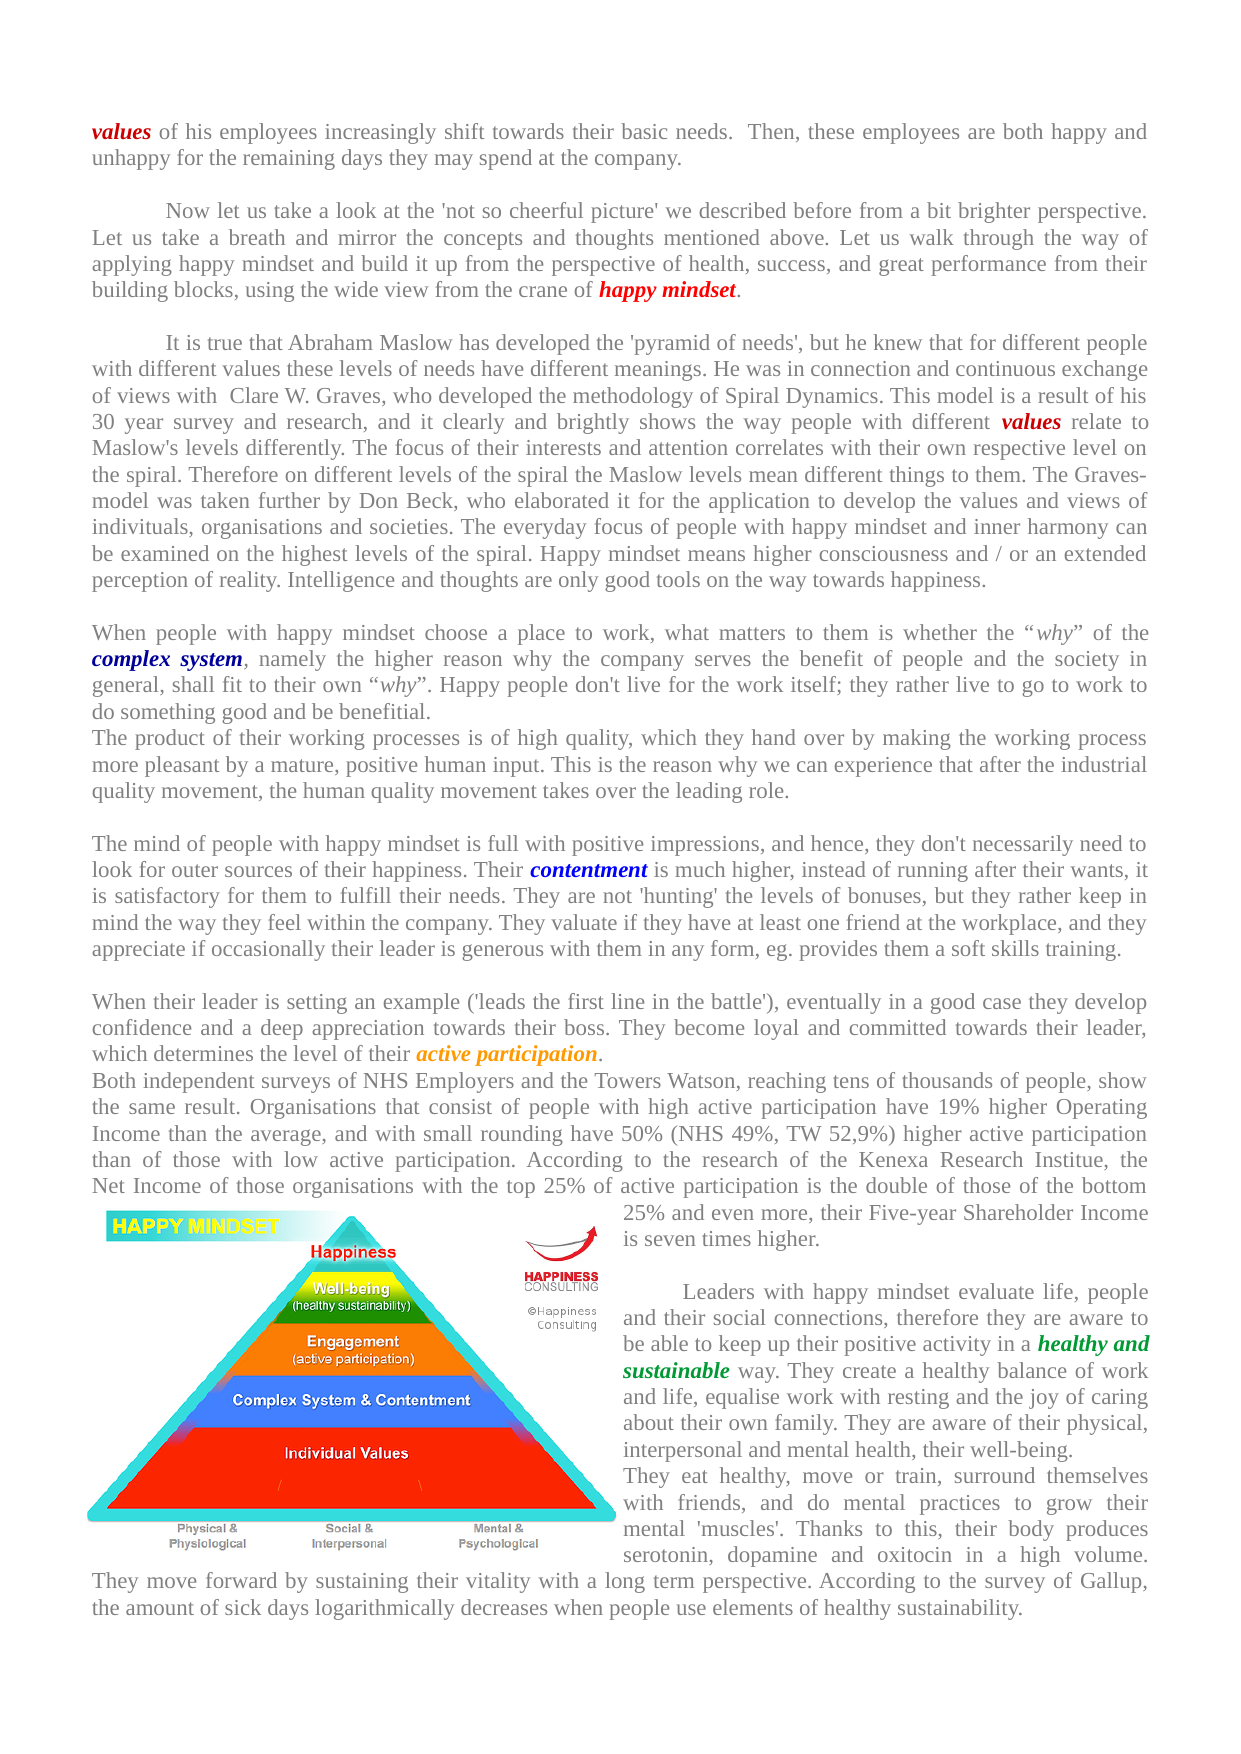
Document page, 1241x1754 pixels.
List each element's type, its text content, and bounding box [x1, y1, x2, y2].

text When people with happy mindset choose a place to work, what matters to them is whether the “why” of the complex system, namely the higher reason why the company serves the benefit of people and the society in general, shall fit to their own “why”. Happy people don't live for the work itself; they rather live to go to work to do something good and be benefitial. [92, 619, 1149, 724]
text The product of their working processes is of high quality, which they hand over by making the working process more pleasant by a mature, positive human input. This is the reason why we can experience that after the industrial quality movement, the human quality movement takes over the leading role. [92, 724, 1149, 803]
text Both independent surveys of NHS Employers and the Towers Watson, reaching tens of thousands of people, show the same result. Organisations that consist of people with high active participation have 19% higher Operating Income than the average, and with small rounding have 50% (NHS 49%, TW 52,9%) higher active participation than of those with low active participation. According to the research of the Kenexa Research Institue, the Net Income of those organisations with the top 25% of active participation is the double of those of the bottom 25% and even more, their Five-year Shareholder Income is seven times higher. [92, 1067, 1149, 1251]
text Now let us take a look at the 'not so cheerful picture' we described before from a bit brighter perspective. Let us take a breath and mirror the concepts and thoughts mentioned above. Let us walk through the way of applying happy mindset and build it up from the perspective of health, success, and great performance from their building blocks, using the wide view from the crane of happy mindset. [92, 197, 1149, 303]
text They eat healthy, move or train, surround themselves with friends, and do mental practices to grow their mental 'muscles'. Thanks to this, their body produces serotonin, dopamine and oxitocin in a high volume. They move forward by sustaining their vitality with a long term perspective. According to the survey of Gallup, the amount of sick days logarithmically decreases when people use elements of healthy sustainability. [92, 1462, 1149, 1620]
picture [78, 1201, 623, 1562]
text It is true that Abraham Maslow has developed the 'pyramid of needs', but he knew that for different people with different values these levels of needs have different meanings. He was in connection and continuous exchange of views with Clare W. Graves, who developed the methodology of Spiral Dynamics. This model is a result of his 30 year survey and research, and it clearly and brightly shows the way people with different values relate to Maslow's levels differently. The focus of their interests and attention correlates with their own respective level on the spiral. Therefore on different levels of the spiral the Maslow levels mean different things to them. The Graves-model was taken further by Don Beck, who elaborated it for the application to develop the values and views of indivituals, organisations and societies. The everyday focus of people with happy mindset and inner harmony can be examined on the highest levels of the spiral. Happy mindset means higher consciousness and / or an extended perception of reality. Intelligence and thoughts are only good tools on the way towards happiness. [92, 329, 1149, 592]
text When their leader is setting an example ('leads the first line in the battle'), eventually in a good case they develop confidence and a deep appreciation towards their boss. They become loyal and committed towards their leader, which determines the level of their active participation. [92, 988, 1149, 1067]
text The mind of people with happy mindset is full with positive impressions, and hence, they don't necessarily need to look for outer sources of their happiness. Their contentment is much higher, instead of running after their wants, it is satisfactory for them to fulfill their needs. They are not 'hunting' the levels of bonuses, but they rather keep in mind the way they feel within the company. They valuate if they have at least one friend at the workplace, and they appreciate if occasionally their leader is generous with them in any form, eg. provides them a soft skills training. [92, 830, 1149, 961]
text values of his employees increasingly shift towards their basic needs. Then, these employees are both happy and unhappy for the remaining days they may spend at the company. [92, 118, 1149, 171]
text Leaders with happy mindset evaluate life, people and their social connections, therefore they are aware to be able to keep up their positive activity in a healthy and sustainable way. They create a healthy balance of work and life, equalise work with resting and the joy of caring about their own family. They are aware of their physical, interpersonal and mental health, their well-being. [623, 1278, 1149, 1462]
